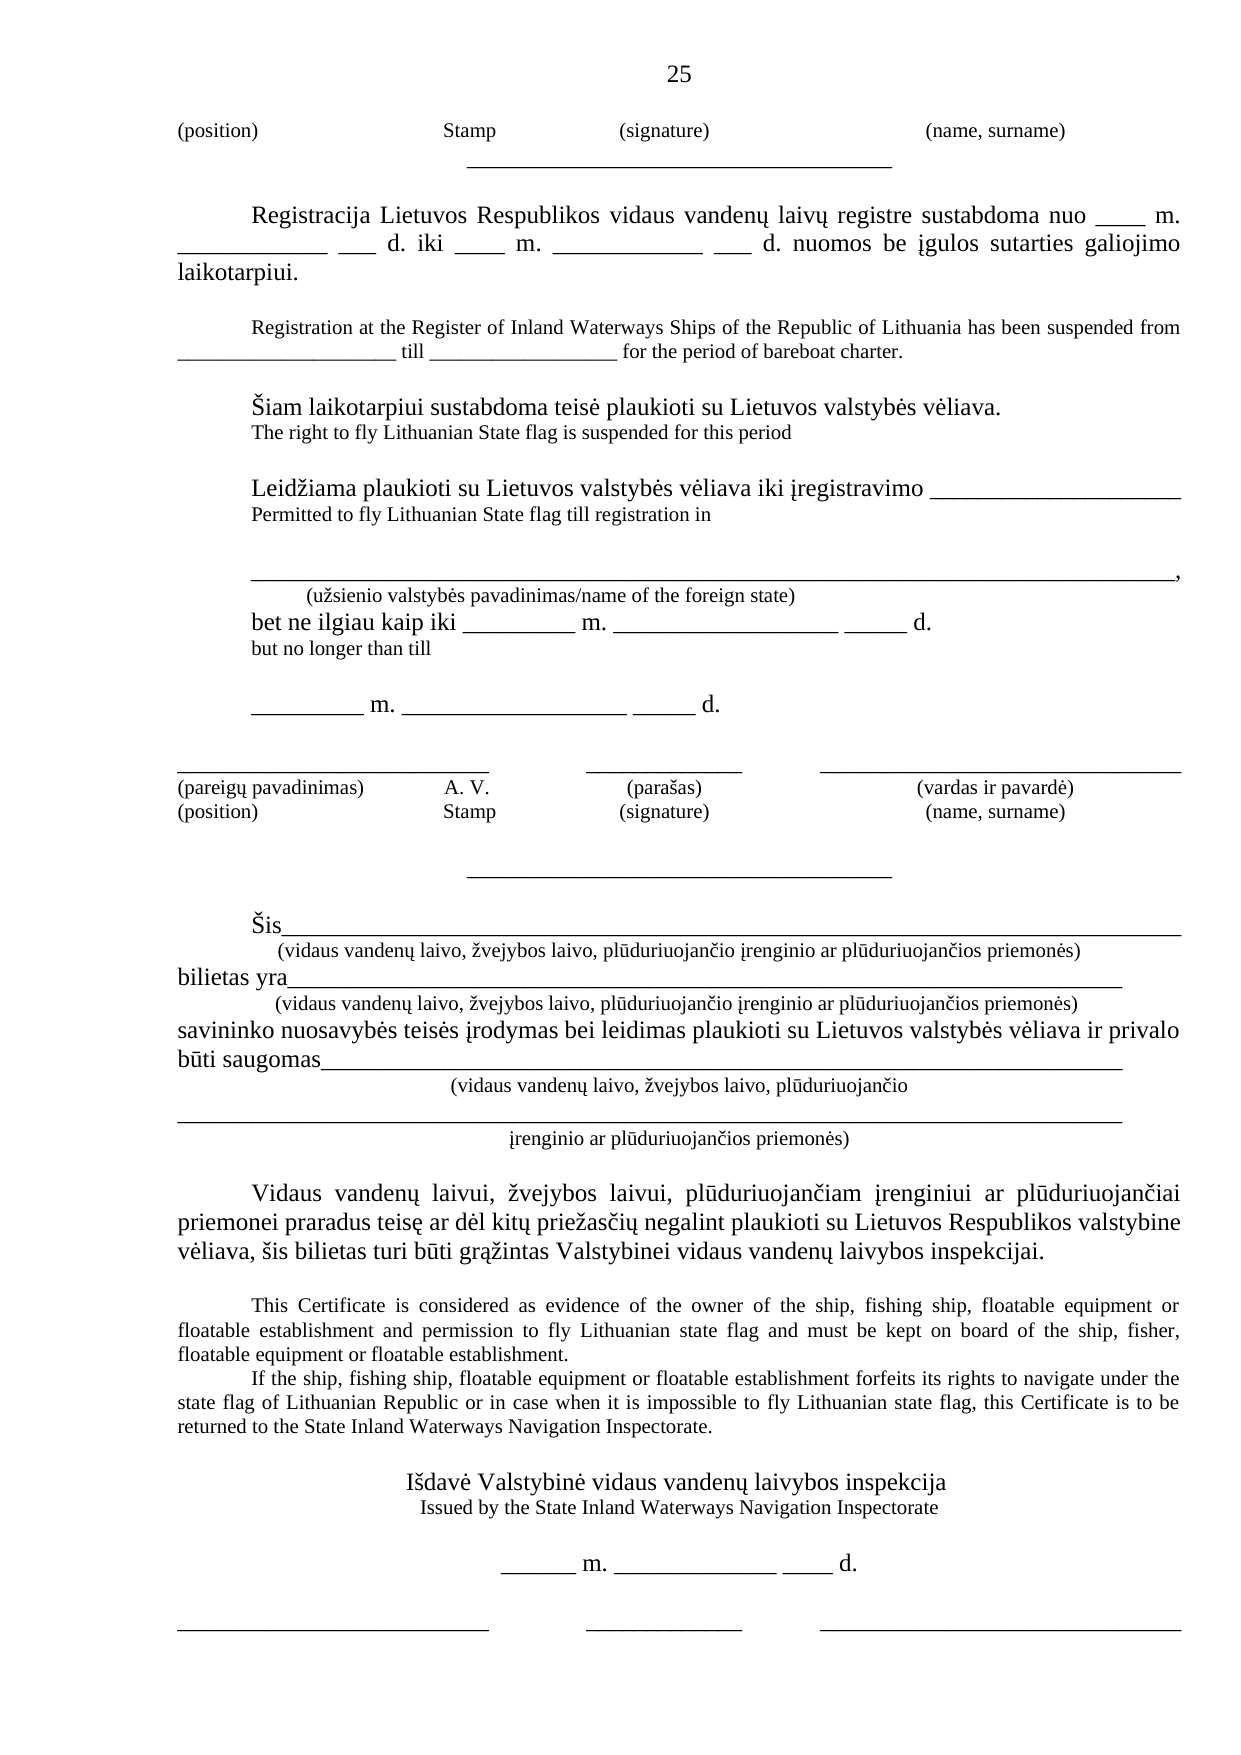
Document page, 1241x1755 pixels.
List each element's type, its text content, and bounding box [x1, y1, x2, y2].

text Vidaus vandenų laivui, žvejybos laivui, plūduriuojančiam įrenginiui ar plūduriuojančiai priemonei praradus teisę ar dėl kitų priežasčių negalint plaukioti su Lietuvos Respublikos valstybine vėliava, šis bilietas turi būti grąžintas Valstybinei vidaus vandenų laivybos inspekcijai. [177, 1178, 1181, 1265]
text (pareigų pavadinimas) A. V. (parašas) (vardas ir pavardė) [177, 775, 1181, 799]
text Registracija Lietuvos Respublikos vidaus vandenų laivų registre sustabdoma nuo ____ m. ____________ ___ d. iki ____ m. ____________ ___ d. nuomos be įgulos sutarties galiojimo laikotarpiui. [177, 200, 1181, 286]
text Išdavė Valstybinė vidaus vandenų laivybos inspekcija [177, 1467, 1181, 1495]
text bilietas yra [177, 962, 1181, 991]
text (position) Stamp (signature) (name, surname) [177, 118, 1181, 142]
text bet ne ilgiau kaip iki _________ m. __________________ _____ d. [177, 607, 1181, 636]
text (vidaus vandenų laivo, žvejybos laivo, plūduriuojančio įrenginio ar plūduriuojančios priemonės) [177, 991, 1181, 1015]
text ______ m. _____________ ____ d. [177, 1548, 1181, 1577]
text , [177, 555, 1181, 583]
text Permitted to fly Lithuanian State flag till registration in [177, 502, 1181, 526]
text (position) Stamp (signature) (name, surname) [177, 799, 1181, 823]
text Leidžiama plaukioti su Lietuvos valstybės vėliava iki įregistravimo [177, 473, 1181, 502]
text __ [177, 1097, 1181, 1126]
text The right to fly Lithuanian State flag is suspended for this period [177, 420, 1181, 444]
text Registration at the Register of Inland Waterways Ships of the Republic of Lithuania has been suspended from _____________________ till __________________ for the period of bareboat charter. [177, 315, 1181, 363]
text (vidaus vandenų laivo, žvejybos laivo, plūduriuojančio [177, 1073, 1181, 1097]
text Šiam laikotarpiui sustabdoma teisė plaukioti su Lietuvos valstybės vėliava. [177, 392, 1181, 420]
text _________ m. __________________ _____ d. [177, 689, 1181, 718]
text savininko nuosavybės teisės įrodymas bei leidimas plaukioti su Lietuvos valstybės vėliava ir privalo būti saugomas [177, 1015, 1181, 1073]
text __________________________________ [177, 142, 1181, 171]
text įrenginio ar plūduriuojančios priemonės) [177, 1126, 1181, 1150]
text (užsienio valstybės pavadinimas/name of the foreign state) [232, 583, 1181, 607]
text but no longer than till [177, 636, 1181, 660]
text Šis [177, 910, 1181, 938]
text Issued by the State Inland Waterways Navigation Inspectorate [177, 1495, 1181, 1519]
text (vidaus vandenų laivo, žvejybos laivo, plūduriuojančio įrenginio ar plūduriuojančios priemonės) [177, 938, 1181, 962]
text This Certificate is considered as evidence of the owner of the ship, fishing ship, floatable equipment or floatable establishment and permission to fly Lithuanian state flag and must be kept on board of the ship, fisher, floatable equipment or floatable establishment. [177, 1293, 1181, 1366]
text If the ship, fishing ship, floatable equipment or floatable establishment forfeits its rights to navigate under the state flag of Lithuanian Republic or in case when it is impossible to fly Lithuanian state flag, this Certificate is to be returned to the State Inland Waterways Navigation Inspectorate. [177, 1366, 1181, 1438]
text __________________________________ [177, 852, 1181, 881]
